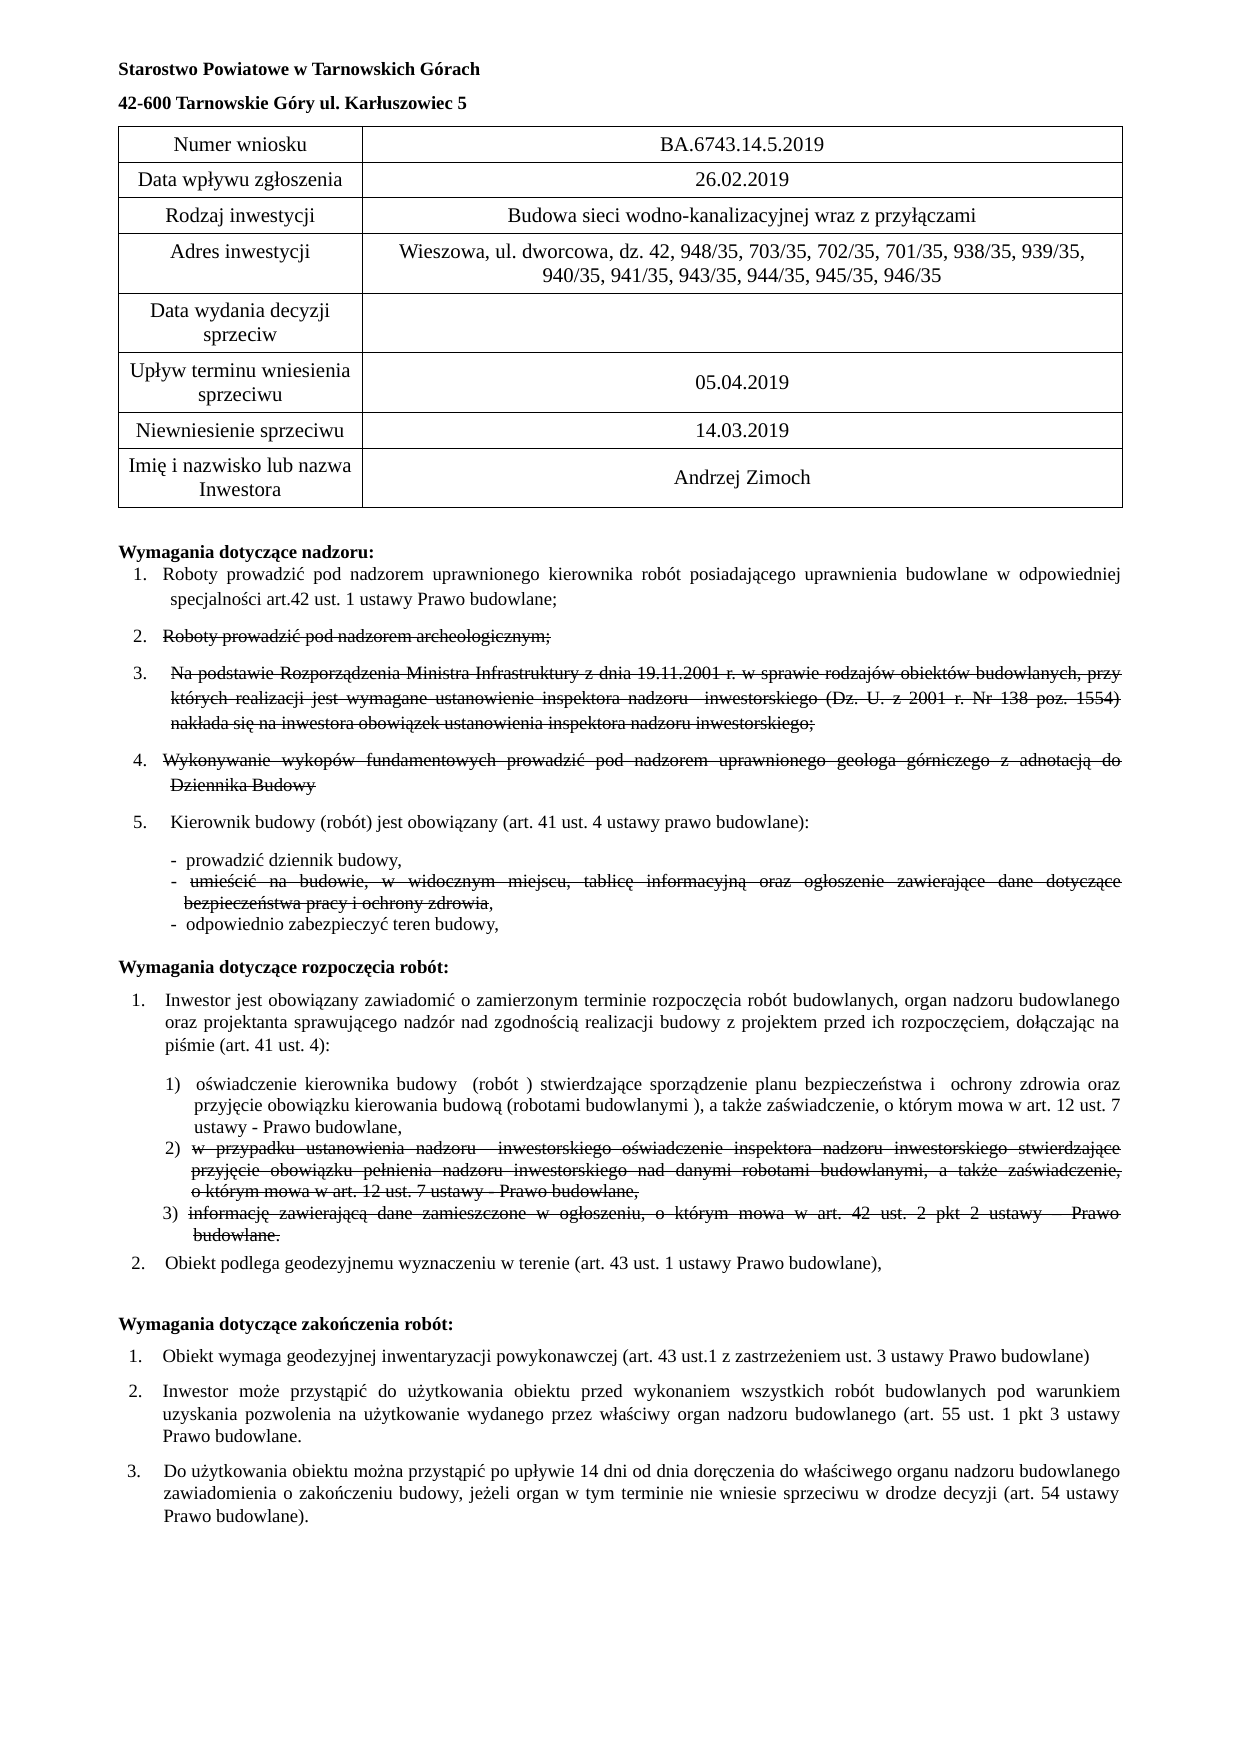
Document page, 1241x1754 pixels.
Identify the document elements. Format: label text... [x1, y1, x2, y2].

table_cell [363, 294, 1122, 352]
list Do użytkowania obiektu można przystąpić po upływie 14 dni od dnia doręczenia do właściwego organu nadzoru budowlanego zawiadomienia o zakończeniu budowy, jeżeli organ w tym terminie nie wniesie sprzeciwu w drodze decyzji (art. 54 ustawy Prawo budowlane). [127, 1460, 1122, 1526]
table_header BA.6743.14.5.2019 [363, 127, 1122, 162]
list Na podstawie Rozporządzenia Ministra Infrastruktury z dnia 19.11.2001 r. w sprawie rodzajów obiektów budowlanych, przy których realizacji jest wymagane ustanowienie inspektora nadzoru inwestorskiego (Dz. U. z 2001 r. Nr 138 poz. 1554) nakłada się na inwestora obowiązek ustanowienia inspektora nadzoru inwestorskiego; [133, 662, 1122, 733]
text 1) oświadczenie kierownika budowy (robót ) stwierdzające sporządzenie planu bezpieczeństwa i ochrony zdrowia oraz przyjęcie obowiązku kierowania budową (robotami budowlanymi ), a także zaświadczenie, o którym mowa w art. 12 ust. 7 ustawy - Prawo budowlane, [165, 1072, 1122, 1137]
text Wymagania dotyczące rozpoczęcia robót: [118, 956, 1122, 978]
text - odpowiednio zabezpieczyć teren budowy, [170, 913, 1122, 935]
text Starostwo Powiatowe w Tarnowskich Górach [118, 58, 1122, 79]
text Wymagania dotyczące zakończenia robót: [118, 1313, 1122, 1334]
text 42-600 Tarnowskie Góry ul. Karłuszowiec 5 [118, 92, 1122, 113]
table_cell Niewniesienie sprzeciwu [119, 413, 362, 447]
text 3) informację zawierającą dane zamieszczone w ogłoszeniu, o którym mowa w art. 42 ust. 2 pkt 2 ustawy – Prawo budowlane. [162, 1202, 1122, 1245]
text - umieścić na budowie, w widocznym miejscu, tablicę informacyjną oraz ogłoszenie zawierające dane dotyczące bezpieczeństwa pracy i ochrony zdrowia, [171, 870, 1122, 913]
table_cell Data wpływu zgłoszenia [119, 163, 362, 197]
list Inwestor jest obowiązany zawiadomić o zamierzonym terminie rozpoczęcia robót budowlanych, organ nadzoru budowlanego oraz projektanta sprawującego nadzór nad zgodnością realizacji budowy z projektem przed ich rozpoczęciem, dołączając na piśmie (art. 41 ust. 4): [131, 989, 1122, 1055]
table_cell Upływ terminu wniesienia sprzeciwu [119, 353, 362, 412]
list Obiekt wymaga geodezyjnej inwentaryzacji powykonawczej (art. 43 ust.1 z zastrzeżeniem ust. 3 ustawy Prawo budowlane) [128, 1345, 1122, 1367]
text 2) w przypadku ustanowienia nadzoru inwestorskiego oświadczenie inspektora nadzoru inwestorskiego stwierdzające przyjęcie obowiązku pełnienia nadzoru inwestorskiego nad danymi robotami budowlanymi, a także zaświadczenie, o którym mowa w art. 12 ust. 7 ustawy - Prawo budowlane, [165, 1137, 1122, 1202]
table_cell Andrzej Zimoch [363, 449, 1122, 507]
table_cell Rodzaj inwestycji [119, 198, 362, 233]
table_cell 14.03.2019 [363, 413, 1122, 447]
list Obiekt podlega geodezyjnemu wyznaczeniu w terenie (art. 43 ust. 1 ustawy Prawo budowlane), [131, 1252, 1122, 1274]
list Roboty prowadzić pod nadzorem archeologicznym; [133, 625, 1122, 647]
table_cell Data wydania decyzji sprzeciw [119, 294, 362, 352]
text Wymagania dotyczące nadzoru: [118, 541, 1122, 563]
text - prowadzić dziennik budowy, [170, 848, 1122, 870]
table_cell Adres inwestycji [119, 234, 362, 292]
table_cell 26.02.2019 [363, 163, 1122, 197]
table_cell Budowa sieci wodno-kanalizacyjnej wraz z przyłączami [363, 198, 1122, 233]
table_header Numer wniosku [119, 127, 362, 162]
list Inwestor może przystąpić do użytkowania obiektu przed wykonaniem wszystkich robót budowlanych pod warunkiem uzyskania pozwolenia na użytkowanie wydanego przez właściwy organ nadzoru budowlanego (art. 55 ust. 1 pkt 3 ustawy Prawo budowlane. [128, 1380, 1122, 1446]
table_cell Imię i nazwisko lub nazwa Inwestora [119, 449, 362, 507]
list Roboty prowadzić pod nadzorem uprawnionego kierownika robót posiadającego uprawnienia budowlane w odpowiedniej specjalności art.42 ust. 1 ustawy Prawo budowlane; [133, 563, 1122, 609]
table_cell 05.04.2019 [363, 353, 1122, 412]
list Wykonywanie wykopów fundamentowych prowadzić pod nadzorem uprawnionego geologa górniczego z adnotacją do Dziennika Budowy [133, 749, 1122, 796]
table_cell Wieszowa, ul. dworcowa, dz. 42, 948/35, 703/35, 702/35, 701/35, 938/35, 939/35, 940/35, 941/35, 943/35, 944/35, 945/35, 946/35 [363, 234, 1122, 292]
list Kierownik budowy (robót) jest obowiązany (art. 41 ust. 4 ustawy prawo budowlane): [133, 811, 1122, 833]
